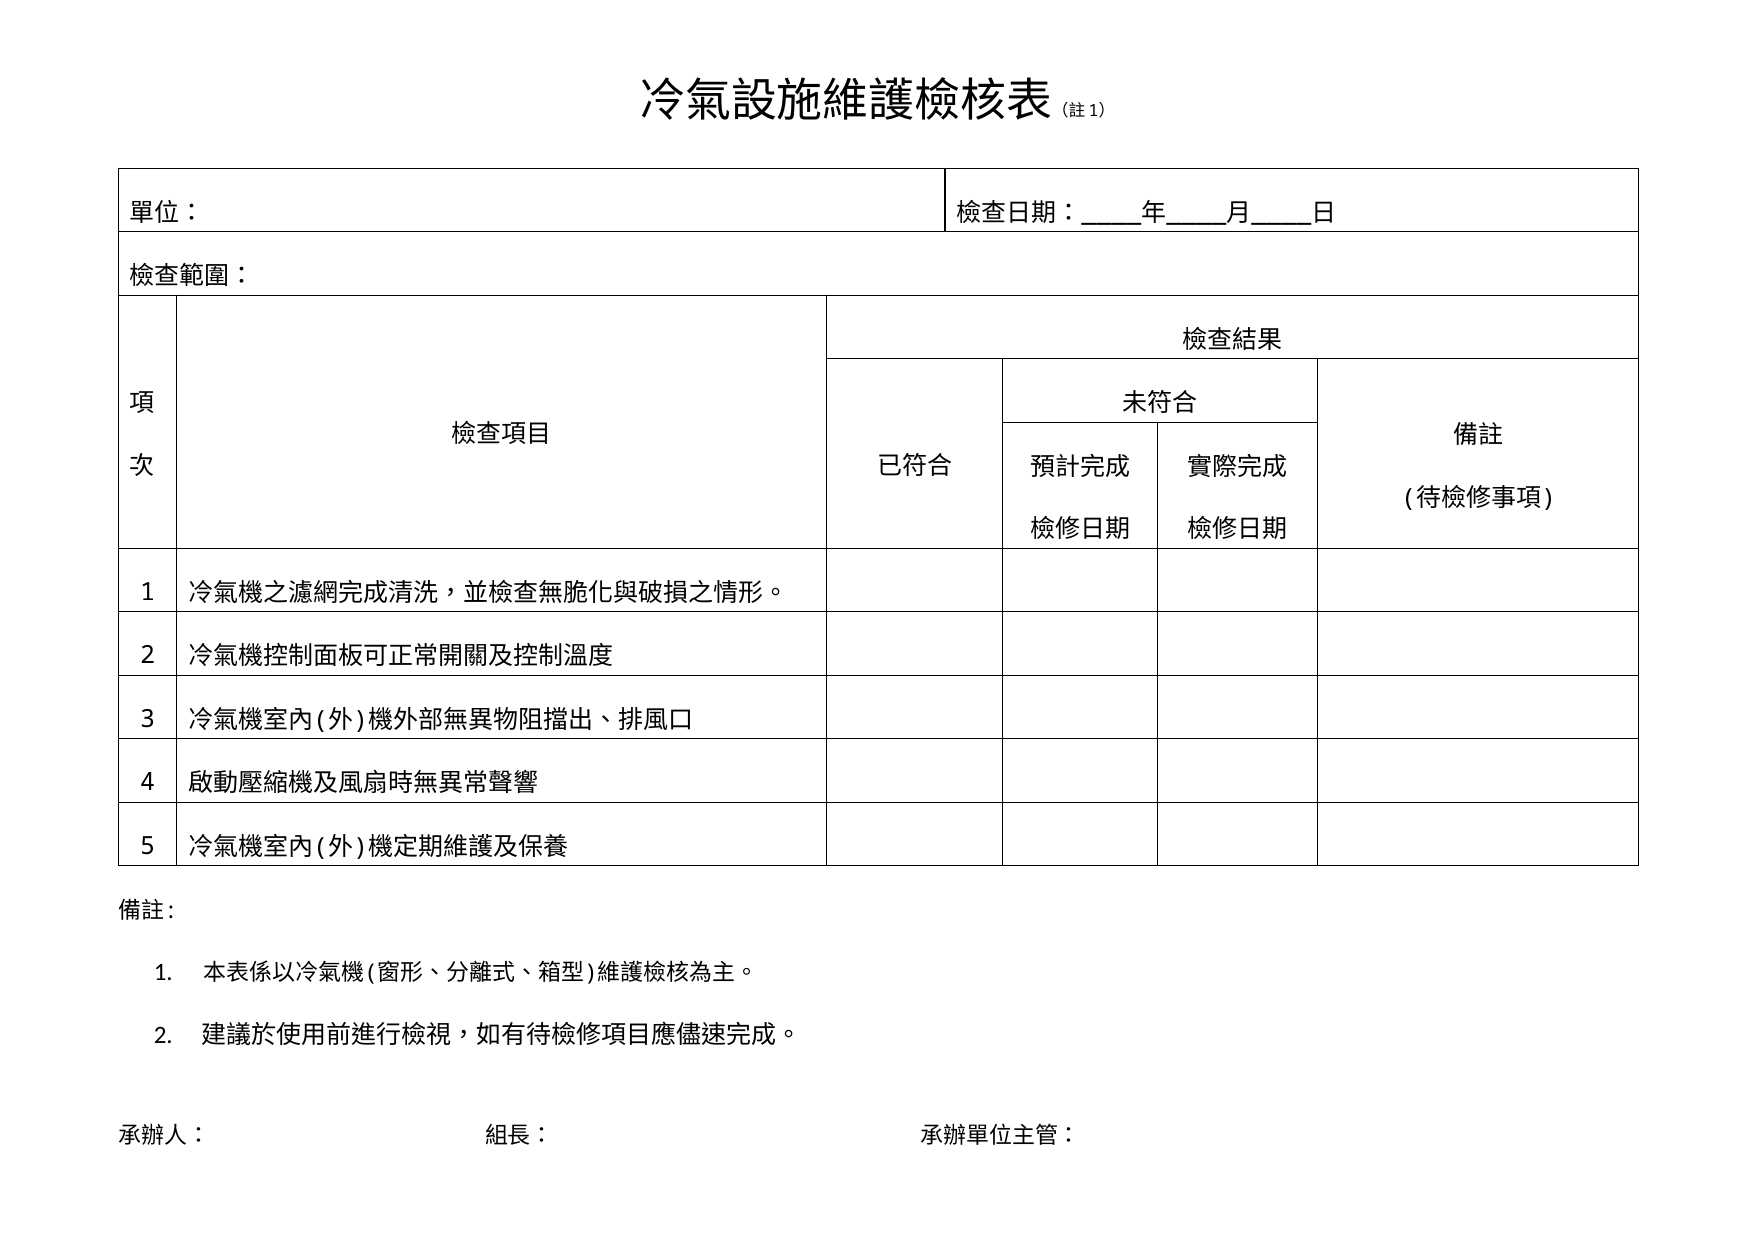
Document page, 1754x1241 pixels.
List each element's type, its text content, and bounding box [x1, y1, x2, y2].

table_cell [1003, 803, 1157, 865]
table_cell [1003, 739, 1157, 802]
table_cell [1158, 549, 1317, 611]
table_cell [1318, 549, 1638, 611]
table_cell [827, 739, 1002, 802]
table_cell [827, 803, 1002, 865]
table_cell [827, 676, 1002, 738]
table_cell [1003, 612, 1157, 675]
text 備註: [118, 866, 1636, 929]
table_cell 1 [119, 549, 176, 611]
table_cell [1318, 739, 1638, 802]
table_cell [1318, 612, 1638, 675]
table_cell [1158, 803, 1317, 865]
table_cell [827, 612, 1002, 675]
table_cell 冷氣機控制面板可正常開關及控制溫度 [177, 612, 826, 675]
table_cell 預計完成 檢修日期 [1003, 423, 1157, 548]
list 本表係以冷氣機(窗形、分離式、箱型)維護檢核為主。 [153, 929, 1636, 991]
table_cell 檢查結果 [827, 296, 1638, 358]
text 冷氣設施維護檢核表（註1） [118, 24, 1636, 149]
table_cell 已符合 [827, 359, 1002, 548]
table_cell 備註 (待檢修事項) [1318, 359, 1638, 548]
table_cell 檢查範圍： [119, 232, 1638, 294]
table_cell 實際完成 檢修日期 [1158, 423, 1317, 548]
table_cell 2 [119, 612, 176, 675]
table_cell 3 [119, 676, 176, 738]
table_cell 檢查項目 [177, 296, 826, 548]
table_cell 未符合 [1003, 359, 1317, 422]
table_cell [1158, 612, 1317, 675]
table_cell 冷氣機室內(外)機外部無異物阻擋出、排風口 [177, 676, 826, 738]
table_cell [1318, 803, 1638, 865]
table_cell 冷氣機之濾網完成清洗，並檢查無脆化與破損之情形。 [177, 549, 826, 611]
table_cell 項次 [119, 296, 176, 548]
list 建議於使用前進行檢視，如有待檢修項目應儘速完成。 [153, 991, 1636, 1054]
table_cell 5 [119, 803, 176, 865]
table_cell [1158, 676, 1317, 738]
table_header 單位： [119, 169, 944, 231]
table_cell [1318, 676, 1638, 738]
table_cell [1003, 676, 1157, 738]
table_cell 4 [119, 739, 176, 802]
table_cell [1158, 739, 1317, 802]
table_cell [1003, 549, 1157, 611]
table_header 檢查日期：____年____月____日 [946, 169, 1638, 231]
table_cell 冷氣機室內(外)機定期維護及保養 [177, 803, 826, 865]
table_cell [827, 549, 1002, 611]
table_cell 啟動壓縮機及風扇時無異常聲響 [177, 739, 826, 802]
text 承辦人： 組長： 承辦單位主管： [118, 1091, 1636, 1154]
